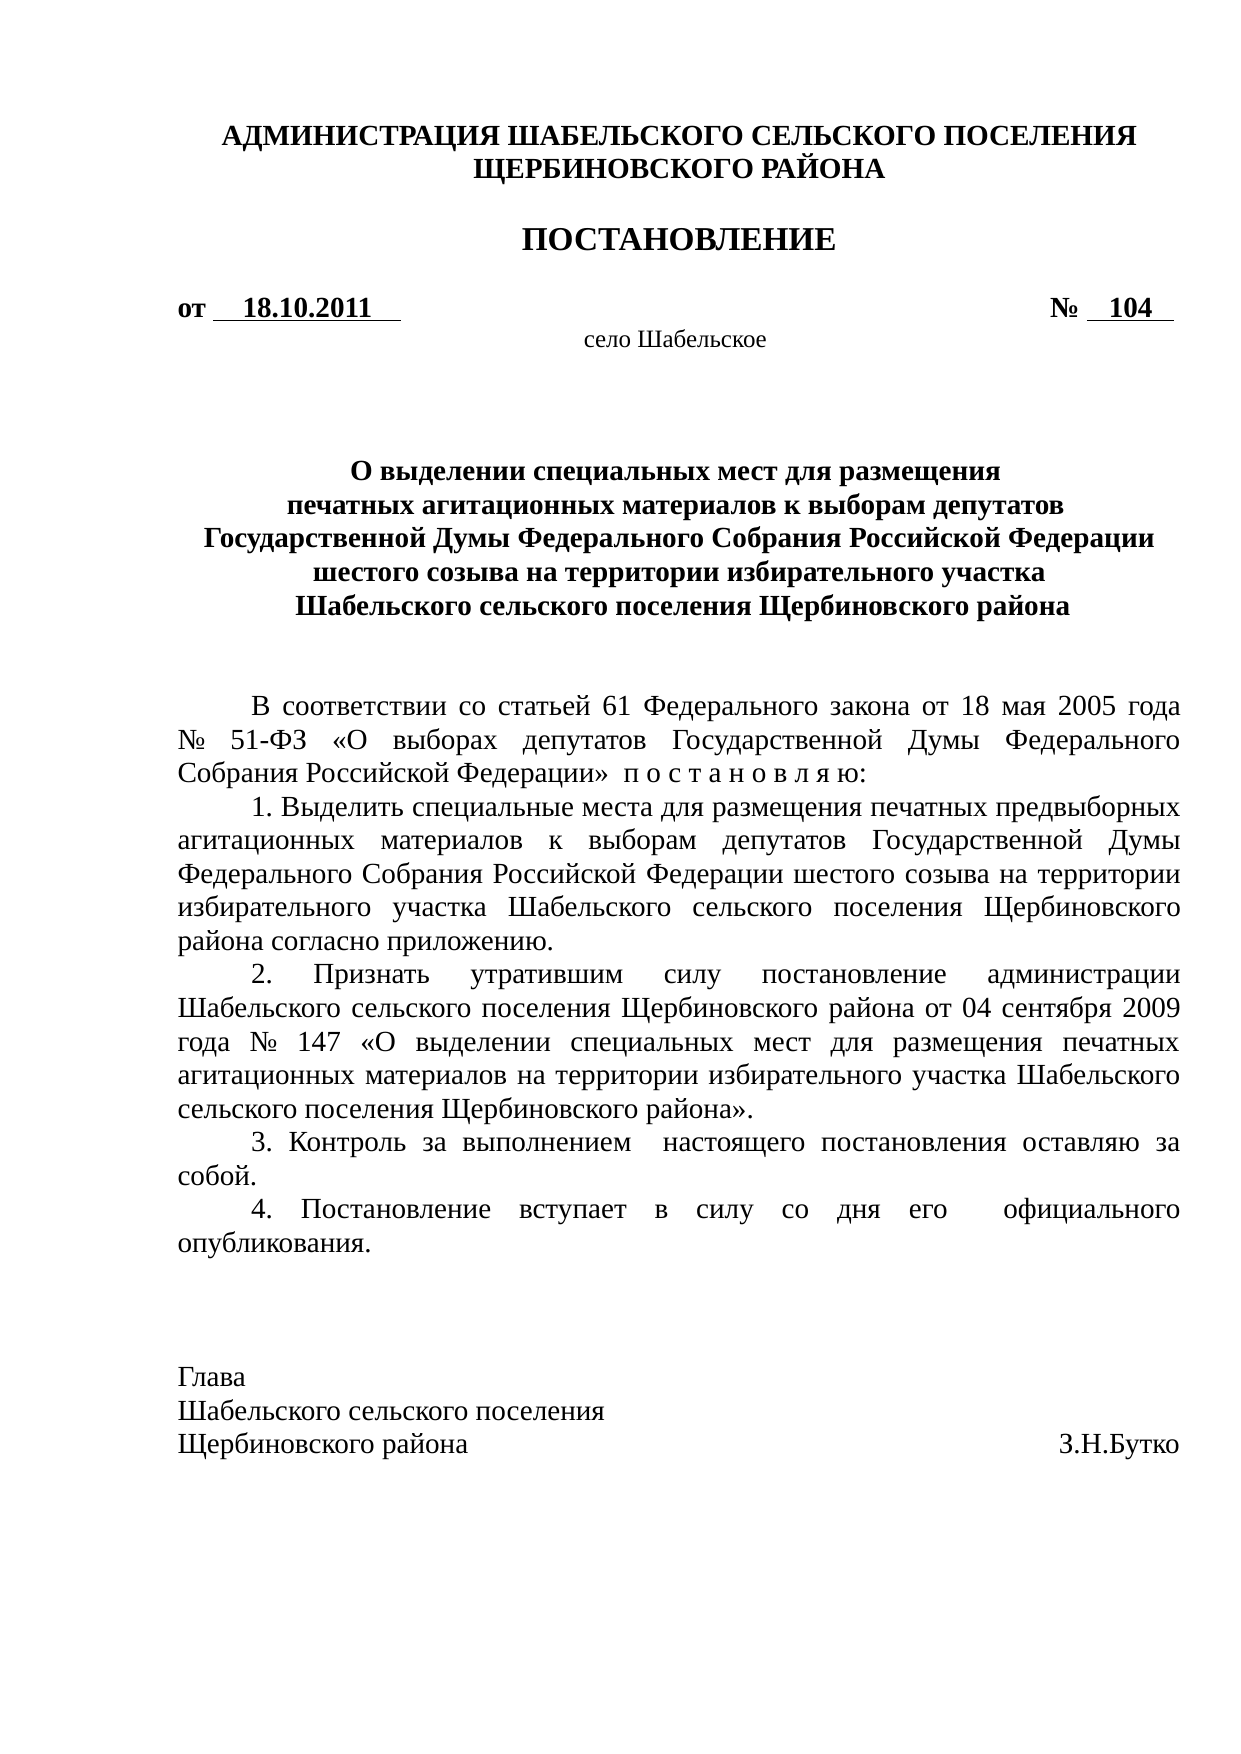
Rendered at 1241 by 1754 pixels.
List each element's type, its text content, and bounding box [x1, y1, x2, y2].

text В соответствии со статьей 61 Федерального закона от 18 мая 2005 года № 51-ФЗ «О выборах депутатов Государственной Думы Федерального Собрания Российской Федерации» п о с т а н о в л я ю: [177, 688, 1181, 789]
text печатных агитационных материалов к выборам депутатов [177, 487, 1181, 521]
text О выделении специальных мест для размещения [177, 453, 1181, 487]
text Государственной Думы Федерального Собрания Российской Федерации шестого созыва на территории избирательного участка [177, 521, 1181, 588]
text 2. Признать утратившим силу постановление администрации Шабельского сельского поселения Щербиновского района от 04 сентября 2009 года № 147 «О выделении специальных мест для размещения печатных агитационных материалов на территории избирательного участка Шабельского сельского поселения Щербиновского района». [177, 957, 1181, 1124]
text Глава [177, 1359, 1181, 1393]
text АДМИНИСТРАЦИЯ ШАБЕЛЬСКОГО СЕЛЬСКОГО ПОСЕЛЕНИЯ [177, 118, 1181, 152]
text Шабельского сельского поселения [177, 1393, 1181, 1426]
text ЩЕРБИНОВСКОГО РАЙОНА [177, 152, 1181, 185]
text ПОСТАНОВЛЕНИЕ [177, 219, 1181, 257]
text село Шабельское [177, 324, 1181, 353]
text Шабельского сельского поселения Щербиновского района [177, 588, 1181, 621]
text Щербиновского района З.Н.Бутко [177, 1426, 1181, 1460]
text 3. Контроль за выполнением настоящего постановления оставляю за собой. [177, 1124, 1181, 1191]
text 4. Постановление вступает в силу со дня его официального опубликования. [177, 1191, 1181, 1258]
text от 18.10.2011 № 104 [177, 291, 1181, 324]
text 1. Выделить специальные места для размещения печатных предвыборных агитационных материалов к выборам депутатов Государственной Думы Федерального Собрания Российской Федерации шестого созыва на территории избирательного участка Шабельского сельского поселения Щербиновского района согласно приложению. [177, 789, 1181, 957]
